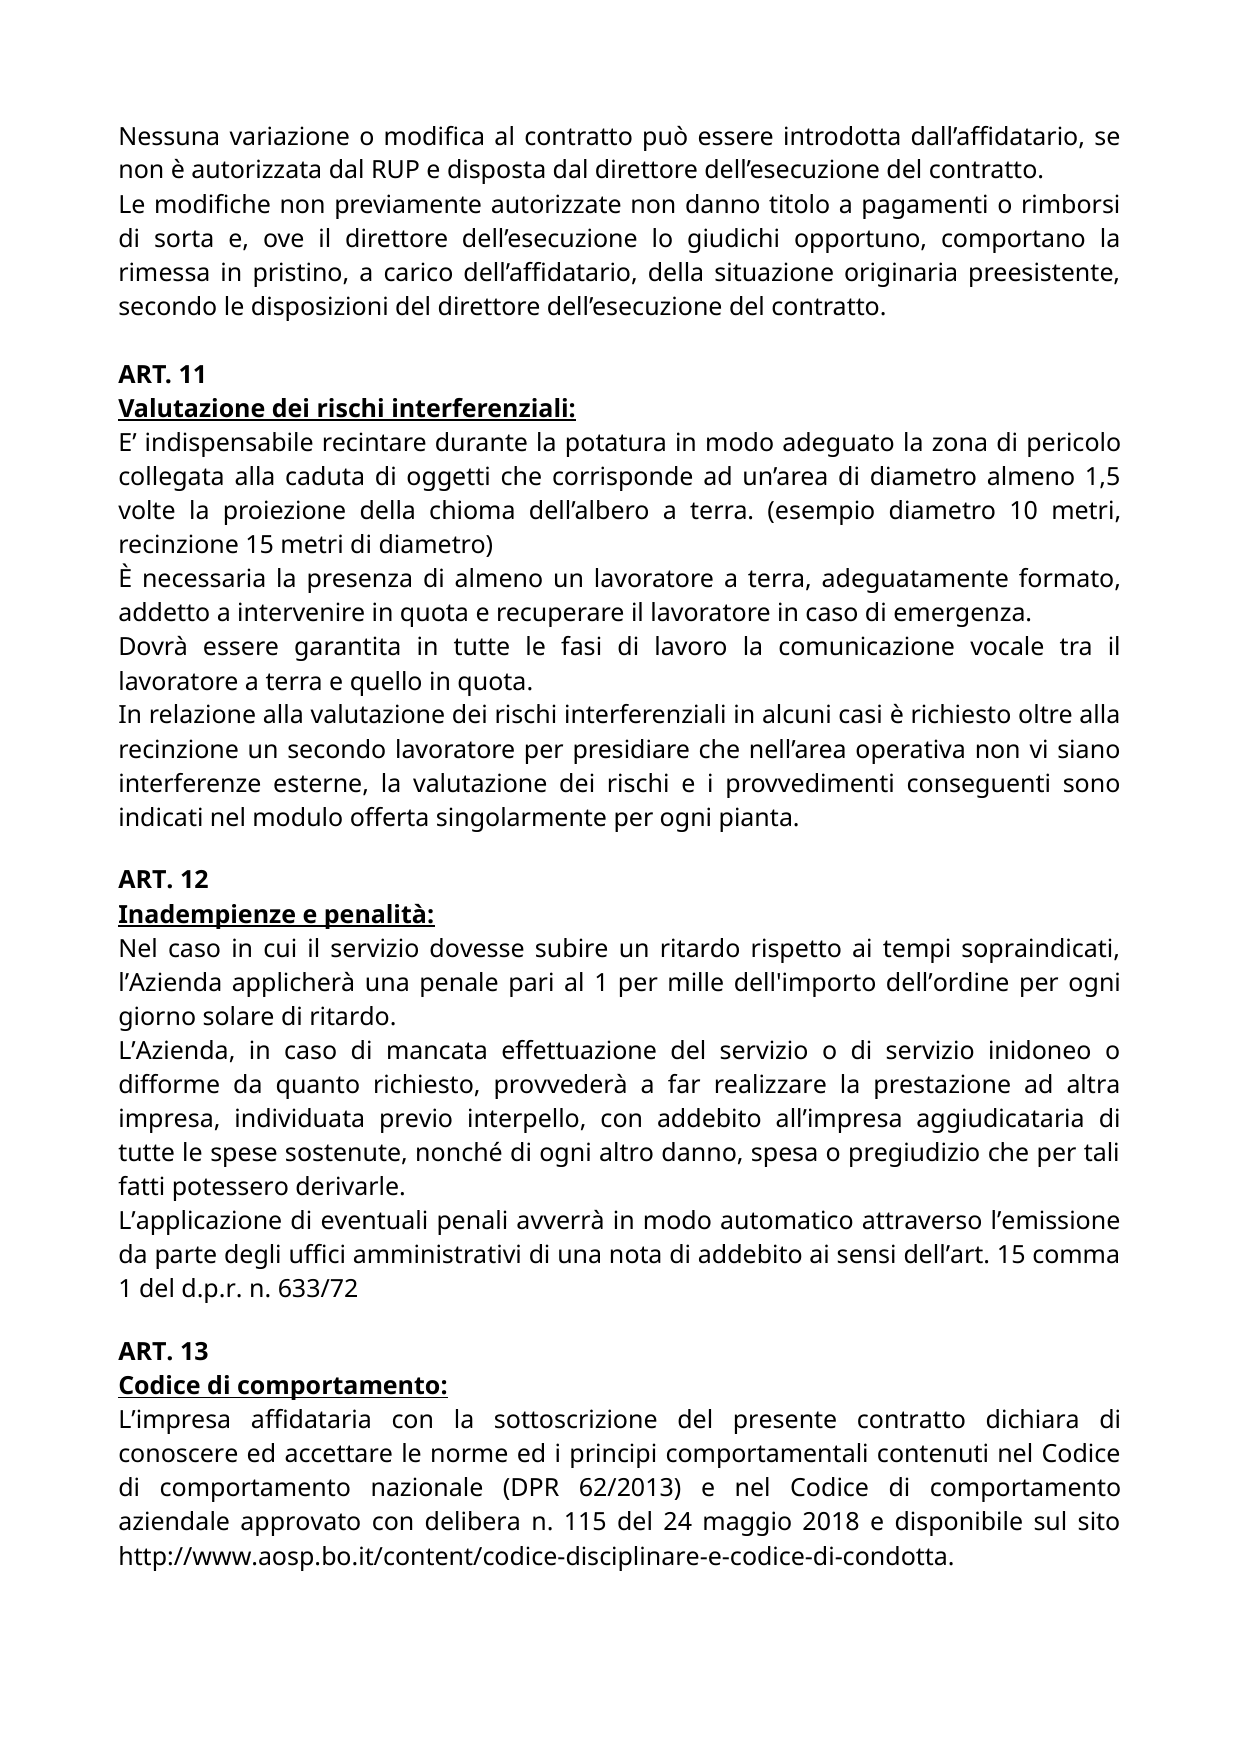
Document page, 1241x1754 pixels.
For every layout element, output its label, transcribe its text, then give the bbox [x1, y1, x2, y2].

text ART. 12 [118, 862, 1122, 896]
text ART. 11 [118, 357, 1122, 391]
text E’ indispensabile recintare durante la potatura in modo adeguato la zona di pericolo collegata alla caduta di oggetti che corrisponde ad un’area di diametro almeno 1,5 volte la proiezione della chioma dell’albero a terra. (esempio diametro 10 metri, recinzione 15 metri di diametro) [118, 425, 1122, 561]
text Codice di comportamento: [118, 1368, 1122, 1402]
text Nessuna variazione o modifica al contratto può essere introdotta dall’affidatario, se non è autorizzata dal RUP e disposta dal direttore dell’esecuzione del contratto. [118, 118, 1122, 186]
text Inadempienze e penalità: [118, 896, 1122, 930]
text L’applicazione di eventuali penali avverrà in modo automatico attraverso l’emissione da parte degli uffici amministrativi di una nota di addebito ai sensi dell’art. 15 comma 1 del d.p.r. n. 633/72 [118, 1203, 1122, 1305]
text Nel caso in cui il servizio dovesse subire un ritardo rispetto ai tempi sopraindicati, l’Azienda applicherà una penale pari al 1 per mille dell'importo dell’ordine per ogni giorno solare di ritardo. [118, 930, 1122, 1032]
text Valutazione dei rischi interferenziali: [118, 391, 1122, 425]
text È necessaria la presenza di almeno un lavoratore a terra, adeguatamente formato, addetto a intervenire in quota e recuperare il lavoratore in caso di emergenza. [118, 561, 1122, 629]
text L’Azienda, in caso di mancata effettuazione del servizio o di servizio inidoneo o difforme da quanto richiesto, provvederà a far realizzare la prestazione ad altra impresa, individuata previo interpello, con addebito all’impresa aggiudicataria di tutte le spese sostenute, nonché di ogni altro danno, spesa o pregiudizio che per tali fatti potessero derivarle. [118, 1032, 1122, 1203]
text Dovrà essere garantita in tutte le fasi di lavoro la comunicazione vocale tra il lavoratore a terra e quello in quota. [118, 629, 1122, 697]
text In relazione alla valutazione dei rischi interferenziali in alcuni casi è richiesto oltre alla recinzione un secondo lavoratore per presidiare che nell’area operativa non vi siano interferenze esterne, la valutazione dei rischi e i provvedimenti conseguenti sono indicati nel modulo offerta singolarmente per ogni pianta. [118, 697, 1122, 833]
text L’impresa affidataria con la sottoscrizione del presente contratto dichiara di conoscere ed accettare le norme ed i principi comportamentali contenuti nel Codice di comportamento nazionale (DPR 62/2013) e nel Codice di comportamento aziendale approvato con delibera n. 115 del 24 maggio 2018 e disponibile sul sito http://www.aosp.bo.it/content/codice-disciplinare-e-codice-di-condotta. [118, 1402, 1122, 1572]
text ART. 13 [118, 1334, 1122, 1368]
text Le modifiche non previamente autorizzate non danno titolo a pagamenti o rimborsi di sorta e, ove il direttore dell’esecuzione lo giudichi opportuno, comportano la rimessa in pristino, a carico dell’affidatario, della situazione originaria preesistente, secondo le disposizioni del direttore dell’esecuzione del contratto. [118, 186, 1122, 322]
